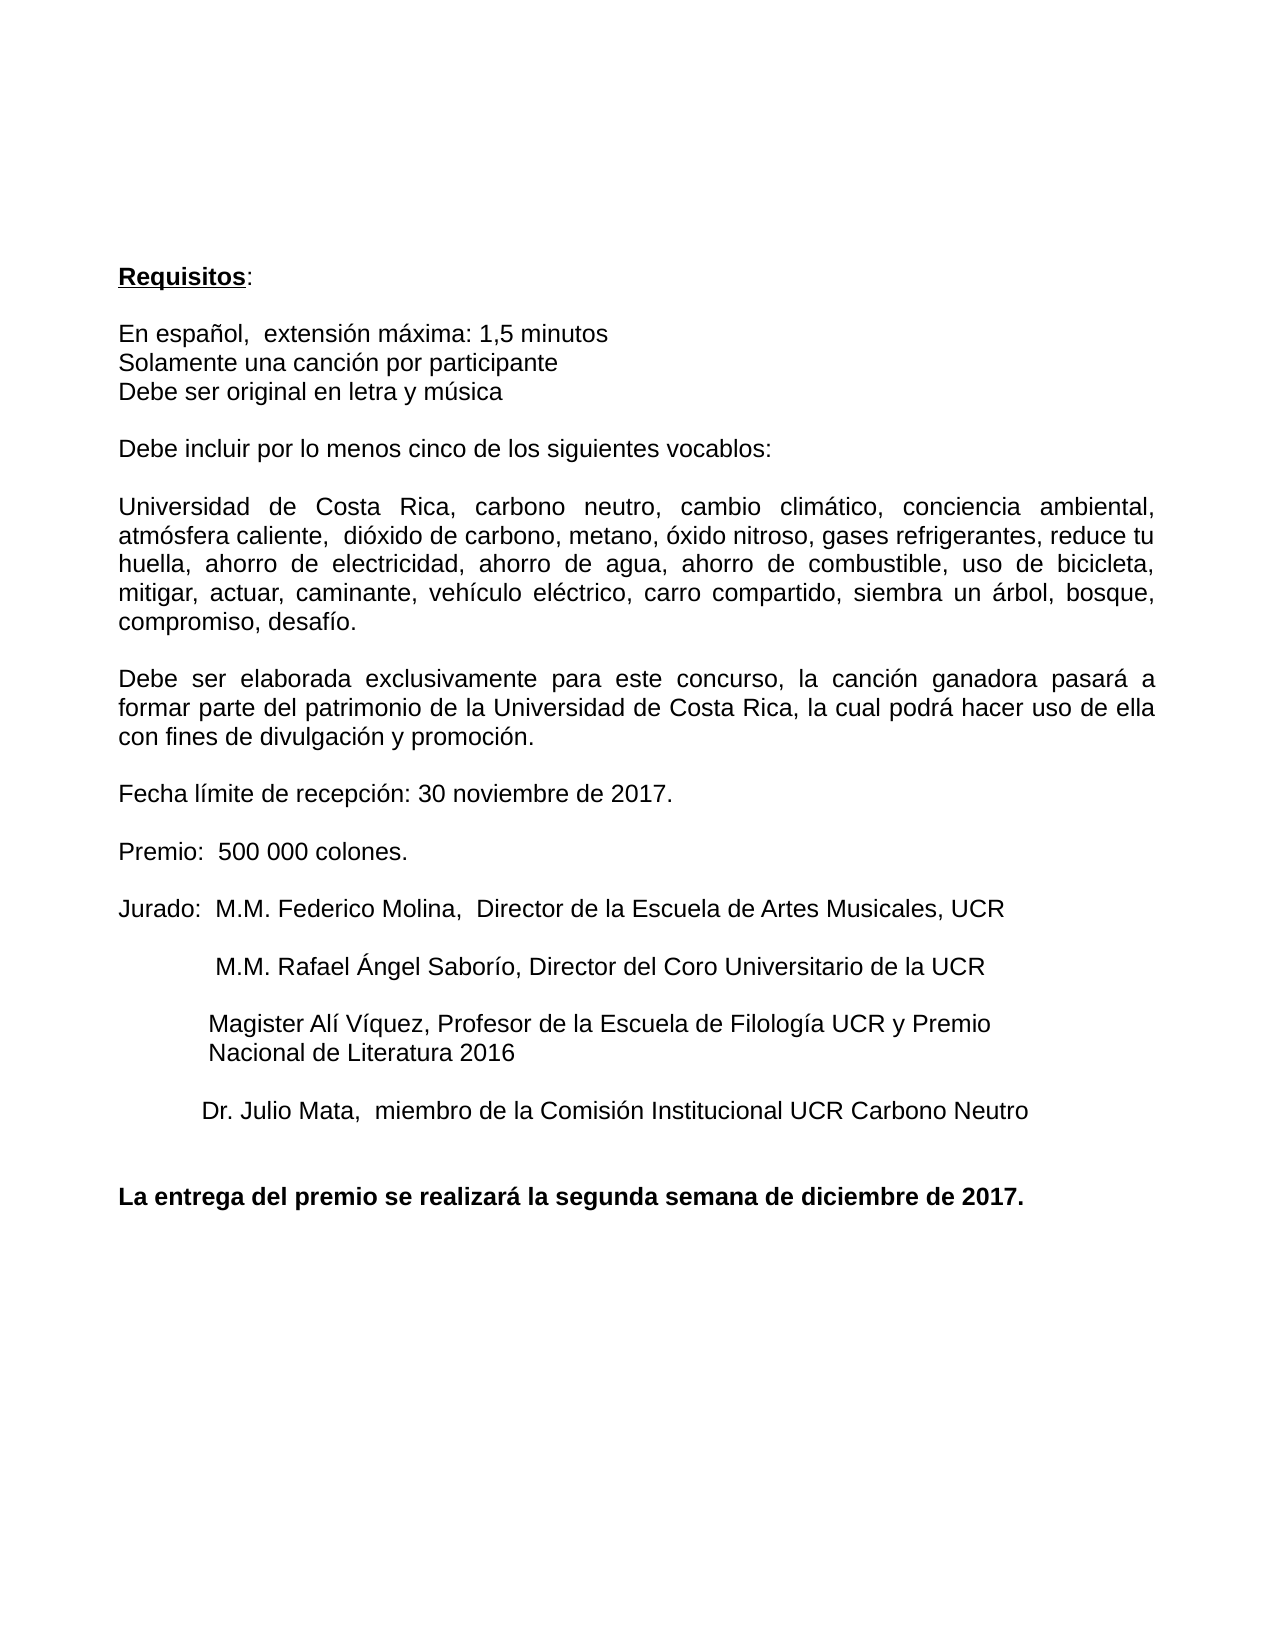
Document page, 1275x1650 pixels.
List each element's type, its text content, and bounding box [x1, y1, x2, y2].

text Universidad de Costa Rica, carbono neutro, cambio climático, conciencia ambiental, atmósfera caliente, dióxido de carbono, metano, óxido nitroso, gases refrigerantes, reduce tu huella, ahorro de electricidad, ahorro de agua, ahorro de combustible, uso de bicicleta, mitigar, actuar, caminante, vehículo eléctrico, carro compartido, siembra un árbol, bosque, compromiso, desafío. [118, 492, 1157, 636]
text Premio: 500 000 colones. [118, 837, 1157, 866]
text Debe ser original en letra y música [118, 377, 1157, 406]
text Fecha límite de recepción: 30 noviembre de 2017. [118, 779, 1157, 808]
text Debe ser elaborada exclusivamente para este concurso, la canción ganadora pasará a formar parte del patrimonio de la Universidad de Costa Rica, la cual podrá hacer uso de ella con fines de divulgación y promoción. [118, 664, 1157, 751]
text Debe incluir por lo menos cinco de los siguientes vocablos: [118, 434, 1157, 463]
text En español, extensión máxima: 1,5 minutos [118, 319, 1157, 348]
text Solamente una canción por participante [118, 348, 1157, 377]
text Requisitos: [118, 262, 1157, 291]
text Nacional de Literatura 2016 [118, 1038, 1157, 1067]
text La entrega del premio se realizará la segunda semana de diciembre de 2017. [118, 1182, 1157, 1211]
text Dr. Julio Mata, miembro de la Comisión Institucional UCR Carbono Neutro [118, 1096, 1157, 1124]
text Jurado: M.M. Federico Molina, Director de la Escuela de Artes Musicales, UCR [118, 894, 1157, 923]
text M.M. Rafael Ángel Saborío, Director del Coro Universitario de la UCR [118, 952, 1157, 981]
text Magister Alí Víquez, Profesor de la Escuela de Filología UCR y Premio [118, 1009, 1157, 1038]
